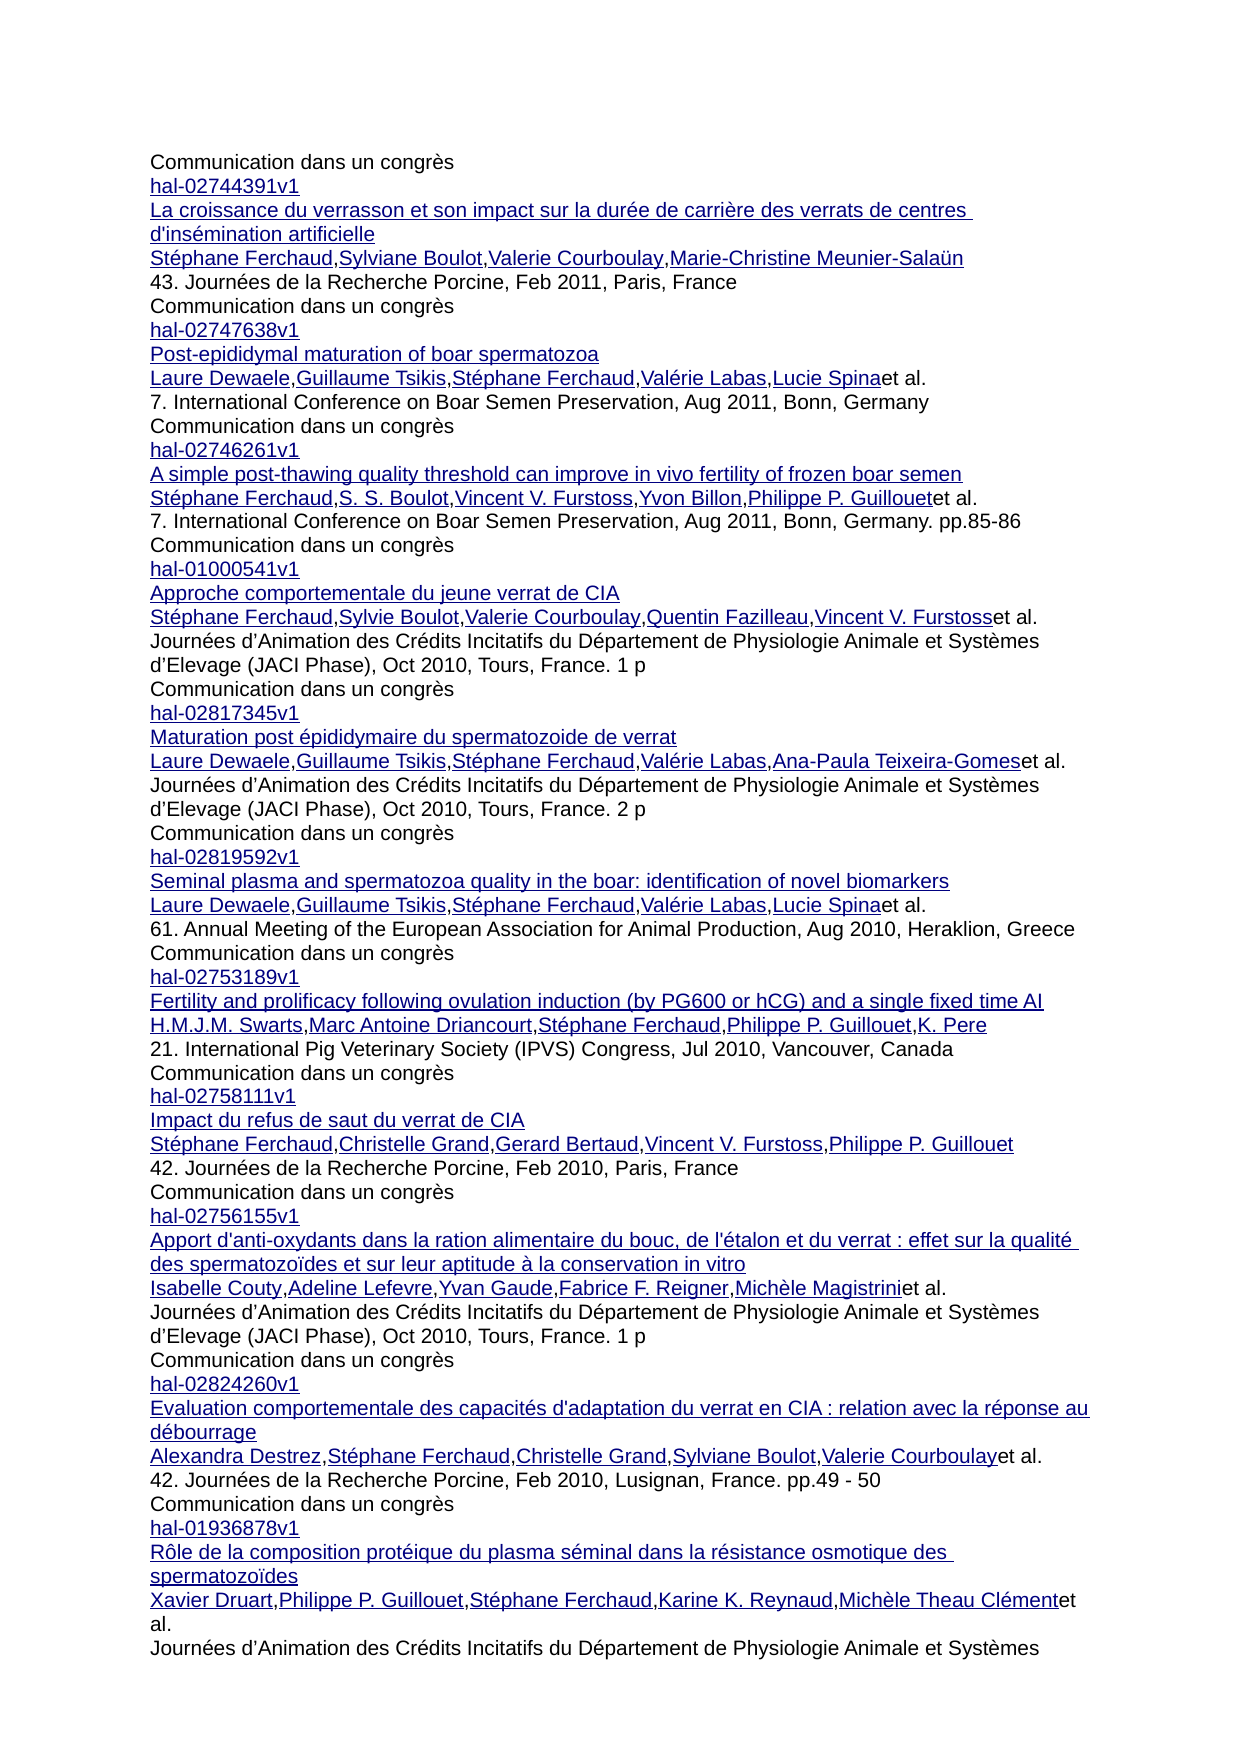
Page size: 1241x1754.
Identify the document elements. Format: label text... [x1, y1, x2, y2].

table_cell Maturation post épididymaire du spermatozoide de verrat Laure Dewaele,Guillaume Tsikis,Stéphane Ferchaud,Valérie Labas,Ana-Paula Teixeira-Gomeset al. Journées d’Animation des Crédits Incitatifs du Département de Physiologie Animale et Systèmes d’Elevage (JACI Phase), Oct 2010, Tours, France. 2 p Communication dans un congrès hal-02819592v1 [150, 725, 1090, 869]
table_cell La croissance du verrasson et son impact sur la durée de carrière des verrats de centres d'insémination artificielle Stéphane Ferchaud,Sylviane Boulot,Valerie Courboulay,Marie-Christine Meunier-Salaün 43. Journées de la Recherche Porcine, Feb 2011, Paris, France Communication dans un congrès hal-02747638v1 [150, 198, 1090, 342]
table_cell Rôle de la composition protéique du plasma séminal dans la résistance osmotique des spermatozoïdes Xavier Druart,Philippe P. Guillouet,Stéphane Ferchaud,Karine K. Reynaud,Michèle Theau Clémentet al. Journées d’Animation des Crédits Incitatifs du Département de Physiologie Animale et Systèmes [150, 1540, 1090, 1659]
table_cell débourrage Alexandra Destrez,Stéphane Ferchaud,Christelle Grand,Sylviane Boulot,Valerie Courboulayet al. 42. Journées de la Recherche Porcine, Feb 2010, Lusignan, France. pp.49 - 50 Communication dans un congrès hal-01936878v1 [150, 1418, 1090, 1539]
table_cell Approche comportementale du jeune verrat de CIA Stéphane Ferchaud,Sylvie Boulot,Valerie Courboulay,Quentin Fazilleau,Vincent V. Furstosset al. Journées d’Animation des Crédits Incitatifs du Département de Physiologie Animale et Systèmes d’Elevage (JACI Phase), Oct 2010, Tours, France. 1 p Communication dans un congrès hal-02817345v1 [150, 581, 1090, 725]
table_cell Apport d'anti-oxydants dans la ration alimentaire du bouc, de l'étalon et du verrat : effet sur la qualité des spermatozoïdes et sur leur aptitude à la conservation in vitro Isabelle Couty,Adeline Lefevre,Yvan Gaude,Fabrice F. Reigner,Michèle Magistriniet al. Journées d’Animation des Crédits Incitatifs du Département de Physiologie Animale et Systèmes d’Elevage (JACI Phase), Oct 2010, Tours, France. 1 p Communication dans un congrès hal-02824260v1 [150, 1228, 1090, 1396]
table_cell A simple post-thawing quality threshold can improve in vivo fertility of frozen boar semen Stéphane Ferchaud,S. S. Boulot,Vincent V. Furstoss,Yvon Billon,Philippe P. Guillouetet al. 7. International Conference on Boar Semen Preservation, Aug 2011, Bonn, Germany. pp.85-86 Communication dans un congrès hal-01000541v1 [150, 461, 1090, 581]
table_cell Communication dans un congrès hal-02744391v1 [150, 150, 1090, 198]
table_cell Impact du refus de saut du verrat de CIA Stéphane Ferchaud,Christelle Grand,Gerard Bertaud,Vincent V. Furstoss,Philippe P. Guillouet 42. Journées de la Recherche Porcine, Feb 2010, Paris, France Communication dans un congrès hal-02756155v1 [150, 1108, 1090, 1228]
table_cell Seminal plasma and spermatozoa quality in the boar: identification of novel biomarkers Laure Dewaele,Guillaume Tsikis,Stéphane Ferchaud,Valérie Labas,Lucie Spinaet al. 61. Annual Meeting of the European Association for Animal Production, Aug 2010, Heraklion, Greece Communication dans un congrès hal-02753189v1 [150, 869, 1090, 988]
table_cell Post-epididymal maturation of boar spermatozoa Laure Dewaele,Guillaume Tsikis,Stéphane Ferchaud,Valérie Labas,Lucie Spinaet al. 7. International Conference on Boar Semen Preservation, Aug 2011, Bonn, Germany Communication dans un congrès hal-02746261v1 [150, 342, 1090, 461]
table_cell Fertility and prolificacy following ovulation induction (by PG600 or hCG) and a single fixed time AI H.M.J.M. Swarts,Marc Antoine Driancourt,Stéphane Ferchaud,Philippe P. Guillouet,K. Pere 21. International Pig Veterinary Society (IPVS) Congress, Jul 2010, Vancouver, Canada Communication dans un congrès hal-02758111v1 [150, 989, 1090, 1108]
table_cell Evaluation comportementale des capacités d'adaptation du verrat en CIA : relation avec la réponse au [150, 1396, 1090, 1417]
